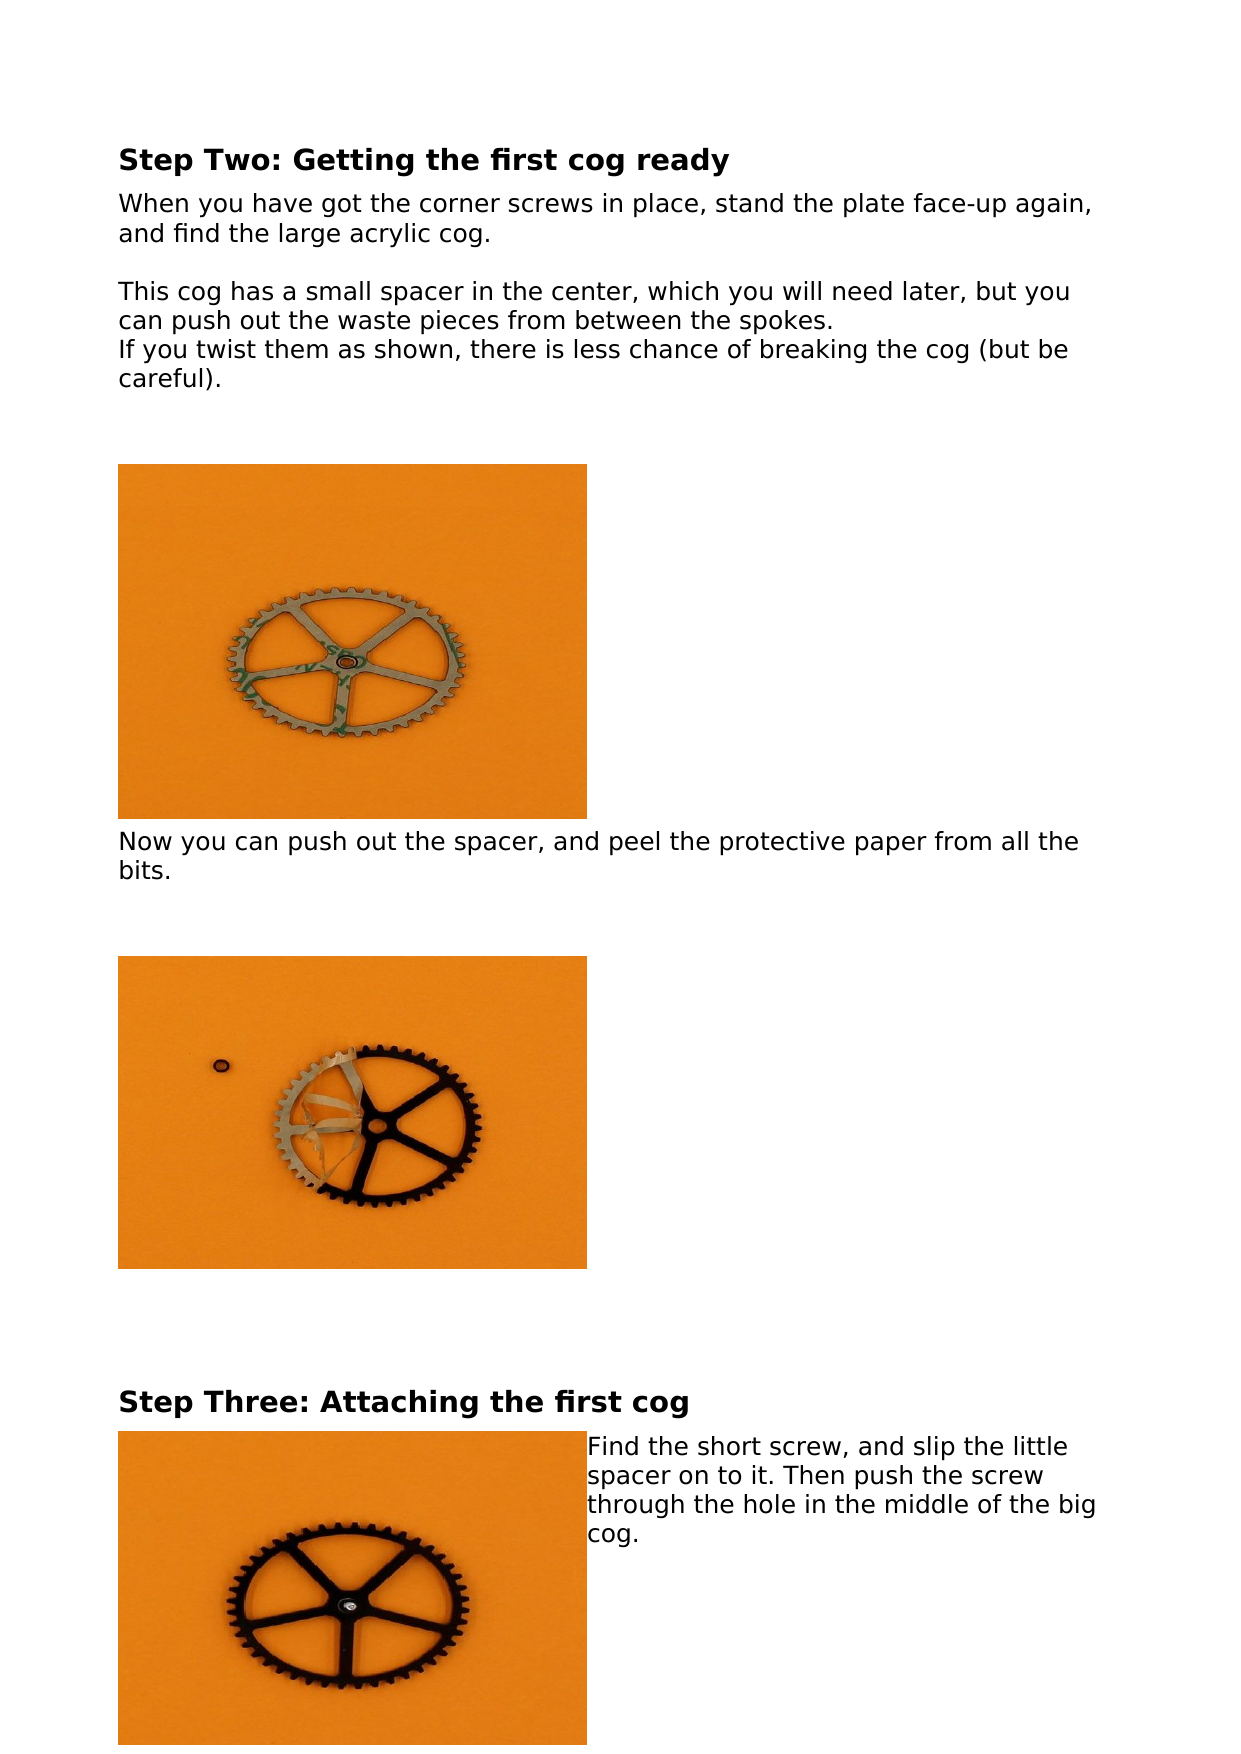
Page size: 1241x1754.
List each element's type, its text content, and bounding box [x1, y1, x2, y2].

picture [118, 464, 587, 819]
picture [118, 1431, 587, 1745]
subtitle Step Two: Getting the first cog ready [118, 143, 1122, 177]
picture [118, 956, 587, 1269]
subtitle Step Three: Attaching the first cog [118, 1385, 1122, 1419]
text When you have got the corner screws in place, stand the plate face-up again, and find the large acrylic cog. This cog has a small spacer in the center, which you will need later, but you can push out the waste pieces from between the spokes. If you twist them as shown, there is less chance of breaking the cog (but be careful). [118, 189, 1122, 452]
text Now you can push out the spacer, and peel the protective paper from all the bits. [118, 506, 1122, 944]
text Find the short screw, and slip the little spacer on to it. Then push the screw through the hole in the middle of the big cog. [587, 1432, 1122, 1607]
